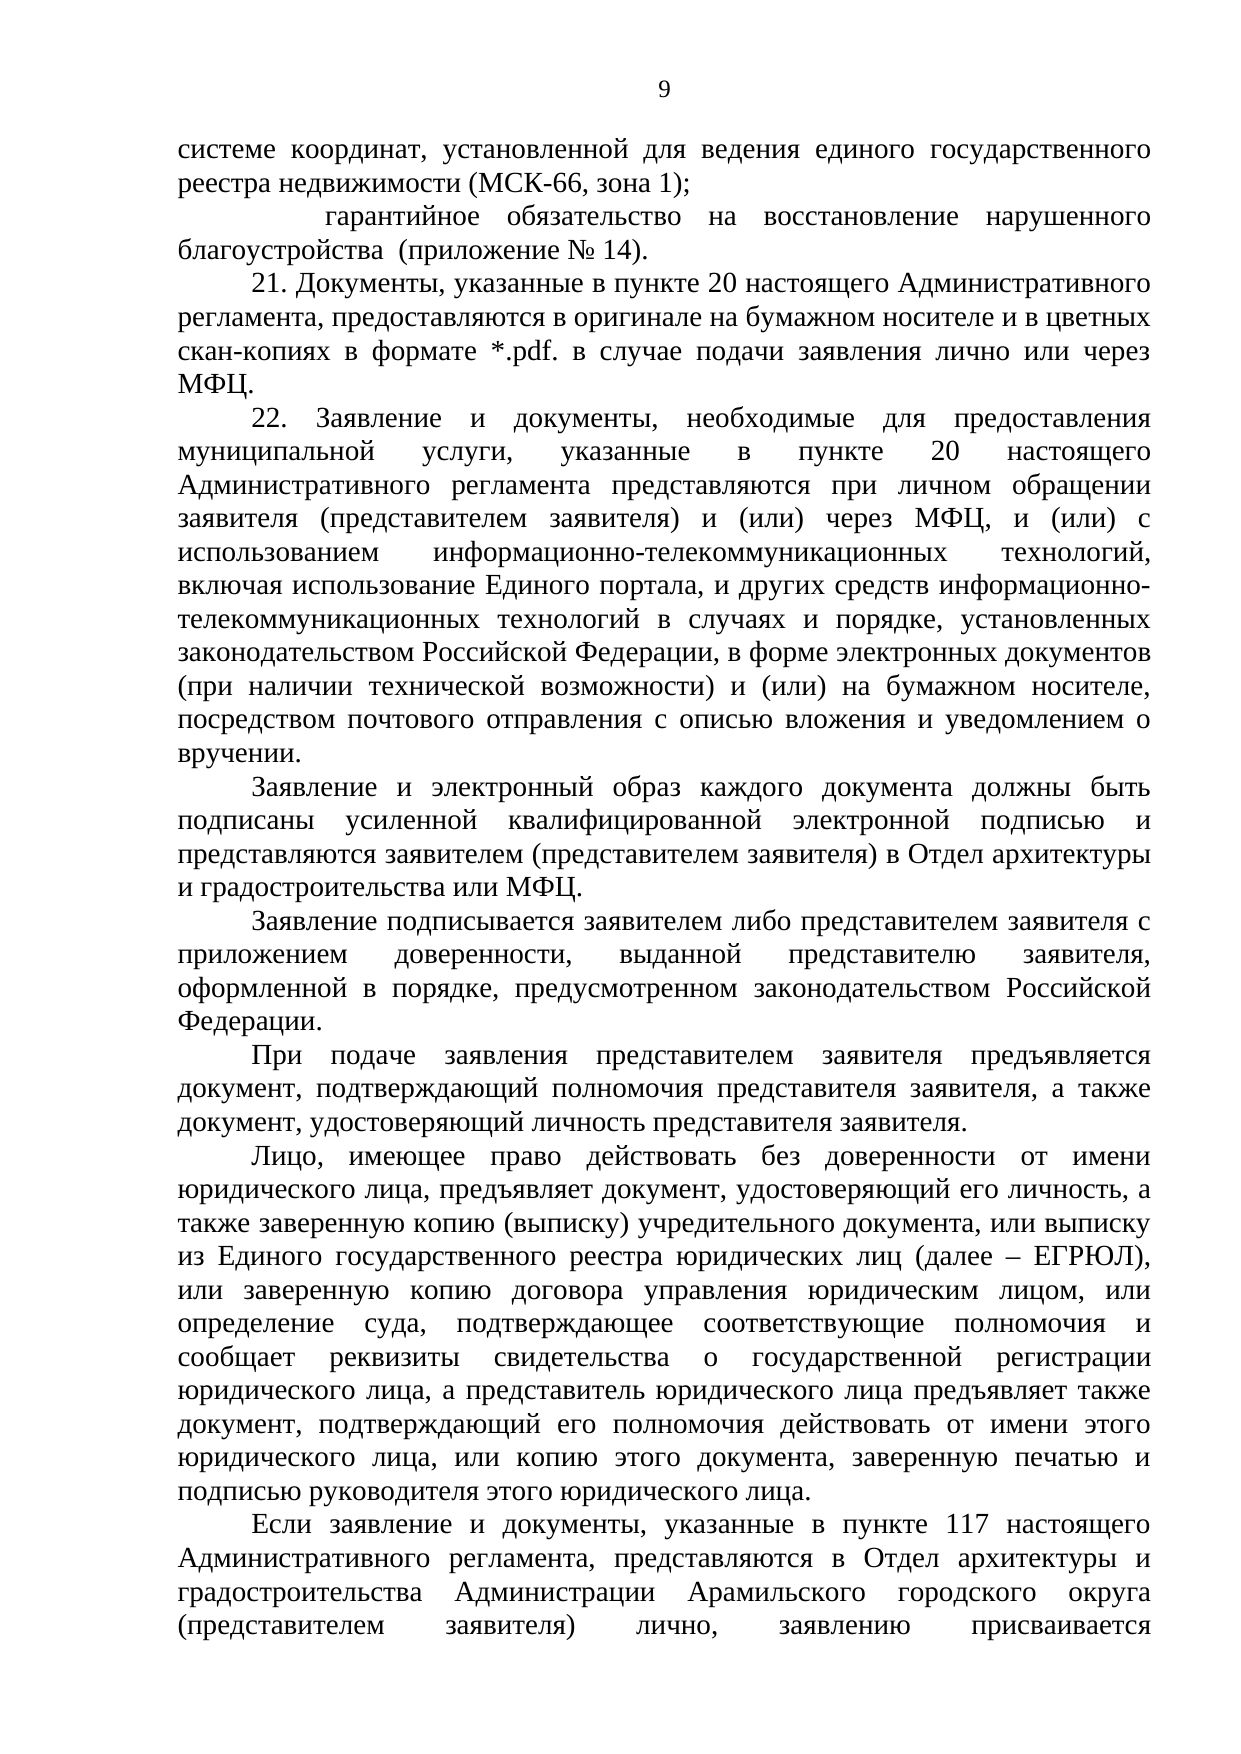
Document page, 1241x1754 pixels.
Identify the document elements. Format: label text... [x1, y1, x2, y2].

text 22. Заявление и документы, необходимые для предоставления муниципальной услуги, указанные в пункте 20 настоящего Административного регламента представляются при личном обращении заявителя (представителем заявителя) и (или) через МФЦ, и (или) с использованием информационно-телекоммуникационных технологий, включая использование Единого портала, и других средств информационно-телекоммуникационных технологий в случаях и порядке, установленных законодательством Российской Федерации, в форме электронных документов (при наличии технической возможности) и (или) на бумажном носителе, посредством почтового отправления с описью вложения и уведомлением о вручении. [177, 400, 1152, 769]
text ­ гарантийное обязательство на восстановление нарушенного благоустройства (приложение № 14). [177, 198, 1152, 266]
text Лицо, имеющее право действовать без доверенности от имени юридического лица, предъявляет документ, удостоверяющий его личность, а также заверенную копию (выписку) учредительного документа, или выписку из Единого государственного реестра юридических лиц (далее – ЕГРЮЛ), или заверенную копию договора управления юридическим лицом, или определение суда, подтверждающее соответствующие полномочия и сообщает реквизиты свидетельства о государственной регистрации юридического лица, а представитель юридического лица предъявляет также документ, подтверждающий его полномочия действовать от имени этого юридического лица, или копию этого документа, заверенную печатью и подписью руководителя этого юридического лица. [177, 1138, 1152, 1507]
text Заявление подписывается заявителем либо представителем заявителя с приложением доверенности, выданной представителю заявителя, оформленной в порядке, предусмотренном законодательством Российской Федерации. [177, 903, 1152, 1037]
text Заявление и электронный образ каждого документа должны быть подписаны усиленной квалифицированной электронной подписью и представляются заявителем (представителем заявителя) в Отдел архитектуры и градостроительства или МФЦ. [177, 769, 1152, 903]
text Если заявление и документы, указанные в пункте 117 настоящего Административного регламента, представляются в Отдел архитектуры и градостроительства Администрации Арамильского городского округа (представителем заявителя) лично, заявлению присваивается [177, 1507, 1152, 1641]
text системе координат, установленной для ведения единого государственного реестра недвижимости (МСК-66, зона 1); [177, 131, 1152, 198]
text 21. Документы, указанные в пункте 20 настоящего Административного регламента, предоставляются в оригинале на бумажном носителе и в цветных скан-копиях в формате *.pdf. в случае подачи заявления лично или через МФЦ. [177, 266, 1152, 400]
text При подаче заявления представителем заявителя предъявляется документ, подтверждающий полномочия представителя заявителя, а также документ, удостоверяющий личность представителя заявителя. [177, 1037, 1152, 1138]
